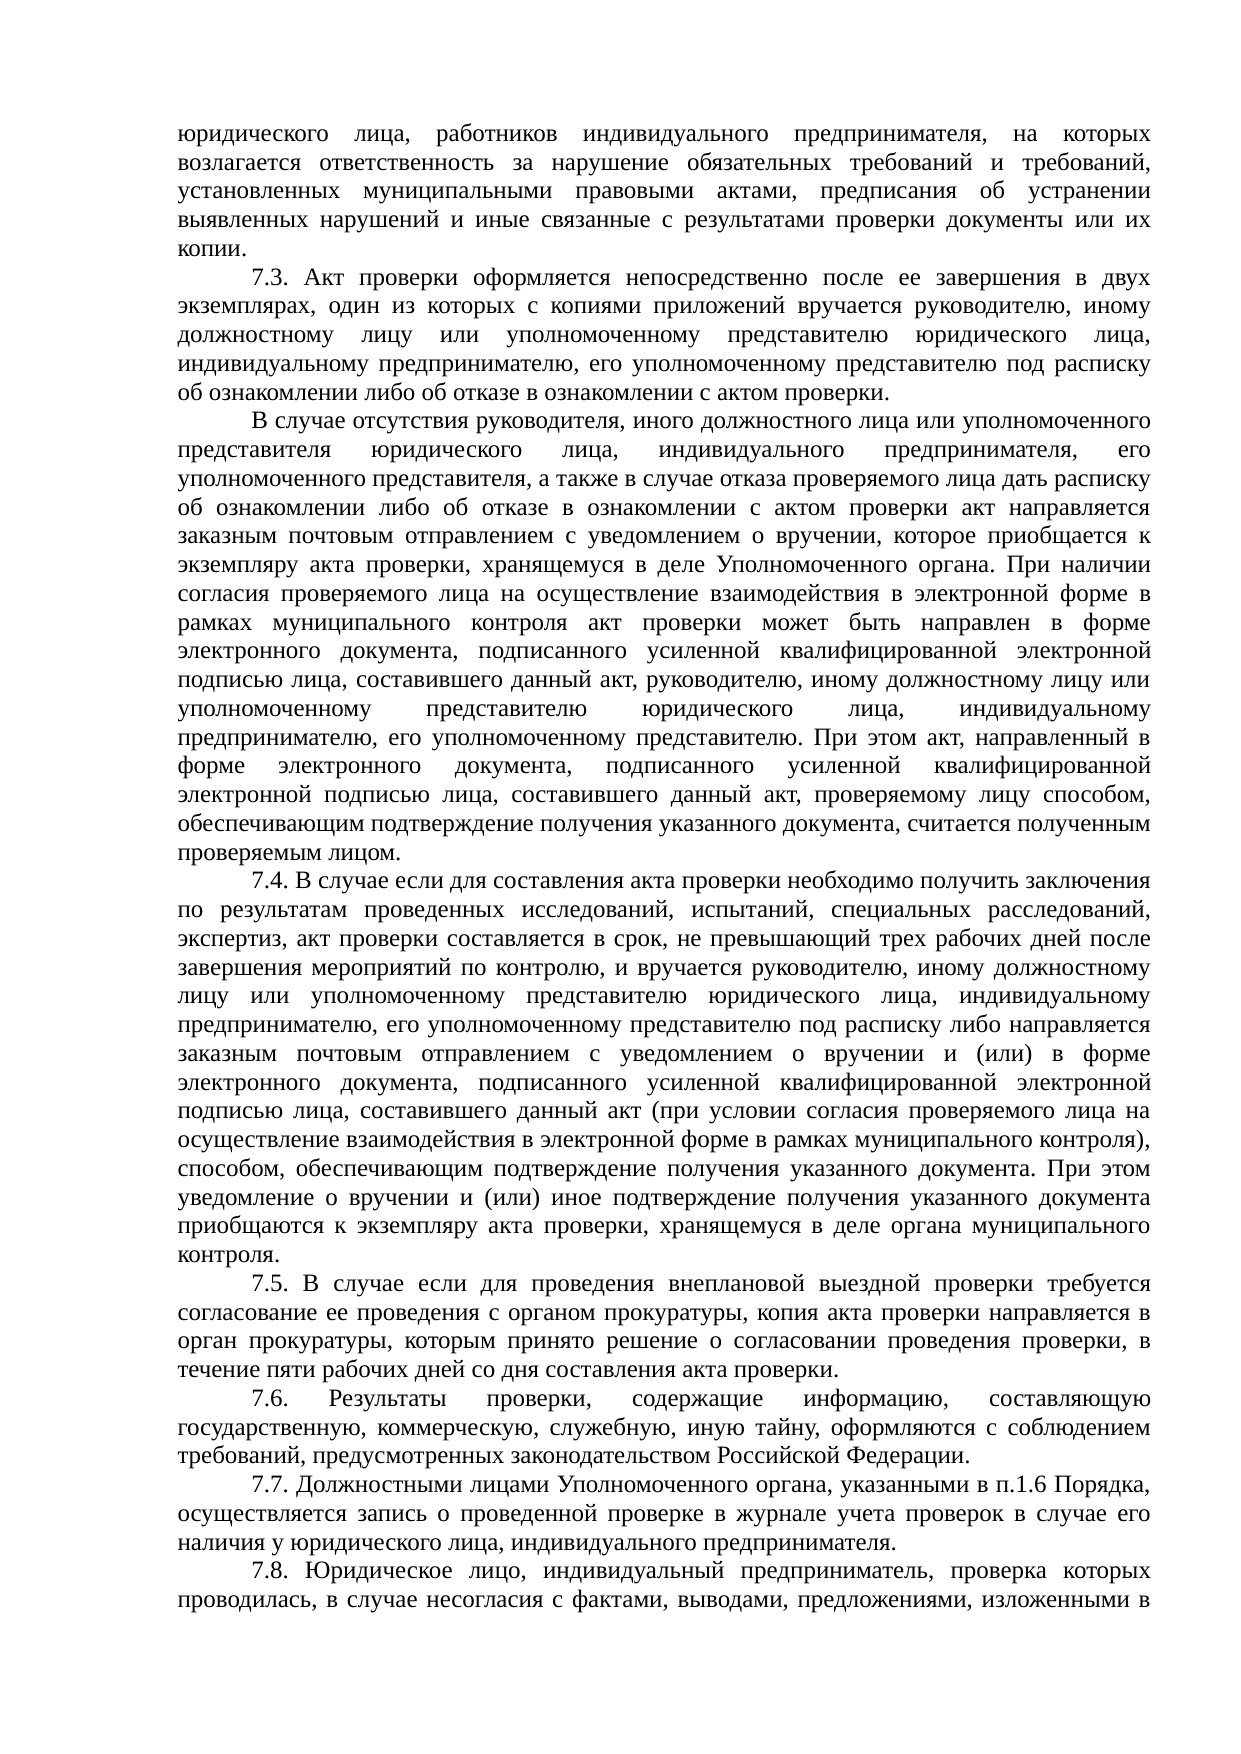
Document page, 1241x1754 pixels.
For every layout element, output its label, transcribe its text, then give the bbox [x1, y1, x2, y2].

text 7.6. Результаты проверки, содержащие информацию, составляющую государственную, коммерческую, служебную, иную тайну, оформляются с соблюдением требований, предусмотренных законодательством Российской Федерации. [177, 1383, 1152, 1469]
text 7.4. В случае если для составления акта проверки необходимо получить заключения по результатам проведенных исследований, испытаний, специальных расследований, экспертиз, акт проверки составляется в срок, не превышающий трех рабочих дней после завершения мероприятий по контролю, и вручается руководителю, иному должностному лицу или уполномоченному представителю юридического лица, индивидуальному предпринимателю, его уполномоченному представителю под расписку либо направляется заказным почтовым отправлением с уведомлением о вручении и (или) в форме электронного документа, подписанного усиленной квалифицированной электронной подписью лица, составившего данный акт (при условии согласия проверяемого лица на осуществление взаимодействия в электронной форме в рамках муниципального контроля), способом, обеспечивающим подтверждение получения указанного документа. При этом уведомление о вручении и (или) иное подтверждение получения указанного документа приобщаются к экземпляру акта проверки, хранящемуся в деле органа муниципального контроля. [177, 866, 1152, 1268]
text 7.8. Юридическое лицо, индивидуальный предприниматель, проверка которых проводилась, в случае несогласия с фактами, выводами, предложениями, изложенными в [177, 1556, 1152, 1613]
text В случае отсутствия руководителя, иного должностного лица или уполномоченного представителя юридического лица, индивидуального предпринимателя, его уполномоченного представителя, а также в случае отказа проверяемого лица дать расписку об ознакомлении либо об отказе в ознакомлении с актом проверки акт направляется заказным почтовым отправлением с уведомлением о вручении, которое приобщается к экземпляру акта проверки, хранящемуся в деле Уполномоченного органа. При наличии согласия проверяемого лица на осуществление взаимодействия в электронной форме в рамках муниципального контроля акт проверки может быть направлен в форме электронного документа, подписанного усиленной квалифицированной электронной подписью лица, составившего данный акт, руководителю, иному должностному лицу или уполномоченному представителю юридического лица, индивидуальному предпринимателю, его уполномоченному представителю. При этом акт, направленный в форме электронного документа, подписанного усиленной квалифицированной электронной подписью лица, составившего данный акт, проверяемому лицу способом, обеспечивающим подтверждение получения указанного документа, считается полученным проверяемым лицом. [177, 406, 1152, 866]
text 7.7. Должностными лицами Уполномоченного органа, указанными в п.1.6 Порядка, осуществляется запись о проведенной проверке в журнале учета проверок в случае его наличия у юридического лица, индивидуального предпринимателя. [177, 1469, 1152, 1556]
text 7.3. Акт проверки оформляется непосредственно после ее завершения в двух экземплярах, один из которых с копиями приложений вручается руководителю, иному должностному лицу или уполномоченному представителю юридического лица, индивидуальному предпринимателю, его уполномоченному представителю под расписку об ознакомлении либо об отказе в ознакомлении с актом проверки. [177, 262, 1152, 406]
text юридического лица, работников индивидуального предпринимателя, на которых возлагается ответственность за нарушение обязательных требований и требований, установленных муниципальными правовыми актами, предписания об устранении выявленных нарушений и иные связанные с результатами проверки документы или их копии. [177, 118, 1152, 262]
text 7.5. В случае если для проведения внеплановой выездной проверки требуется согласование ее проведения с органом прокуратуры, копия акта проверки направляется в орган прокуратуры, которым принято решение о согласовании проведения проверки, в течение пяти рабочих дней со дня составления акта проверки. [177, 1268, 1152, 1383]
